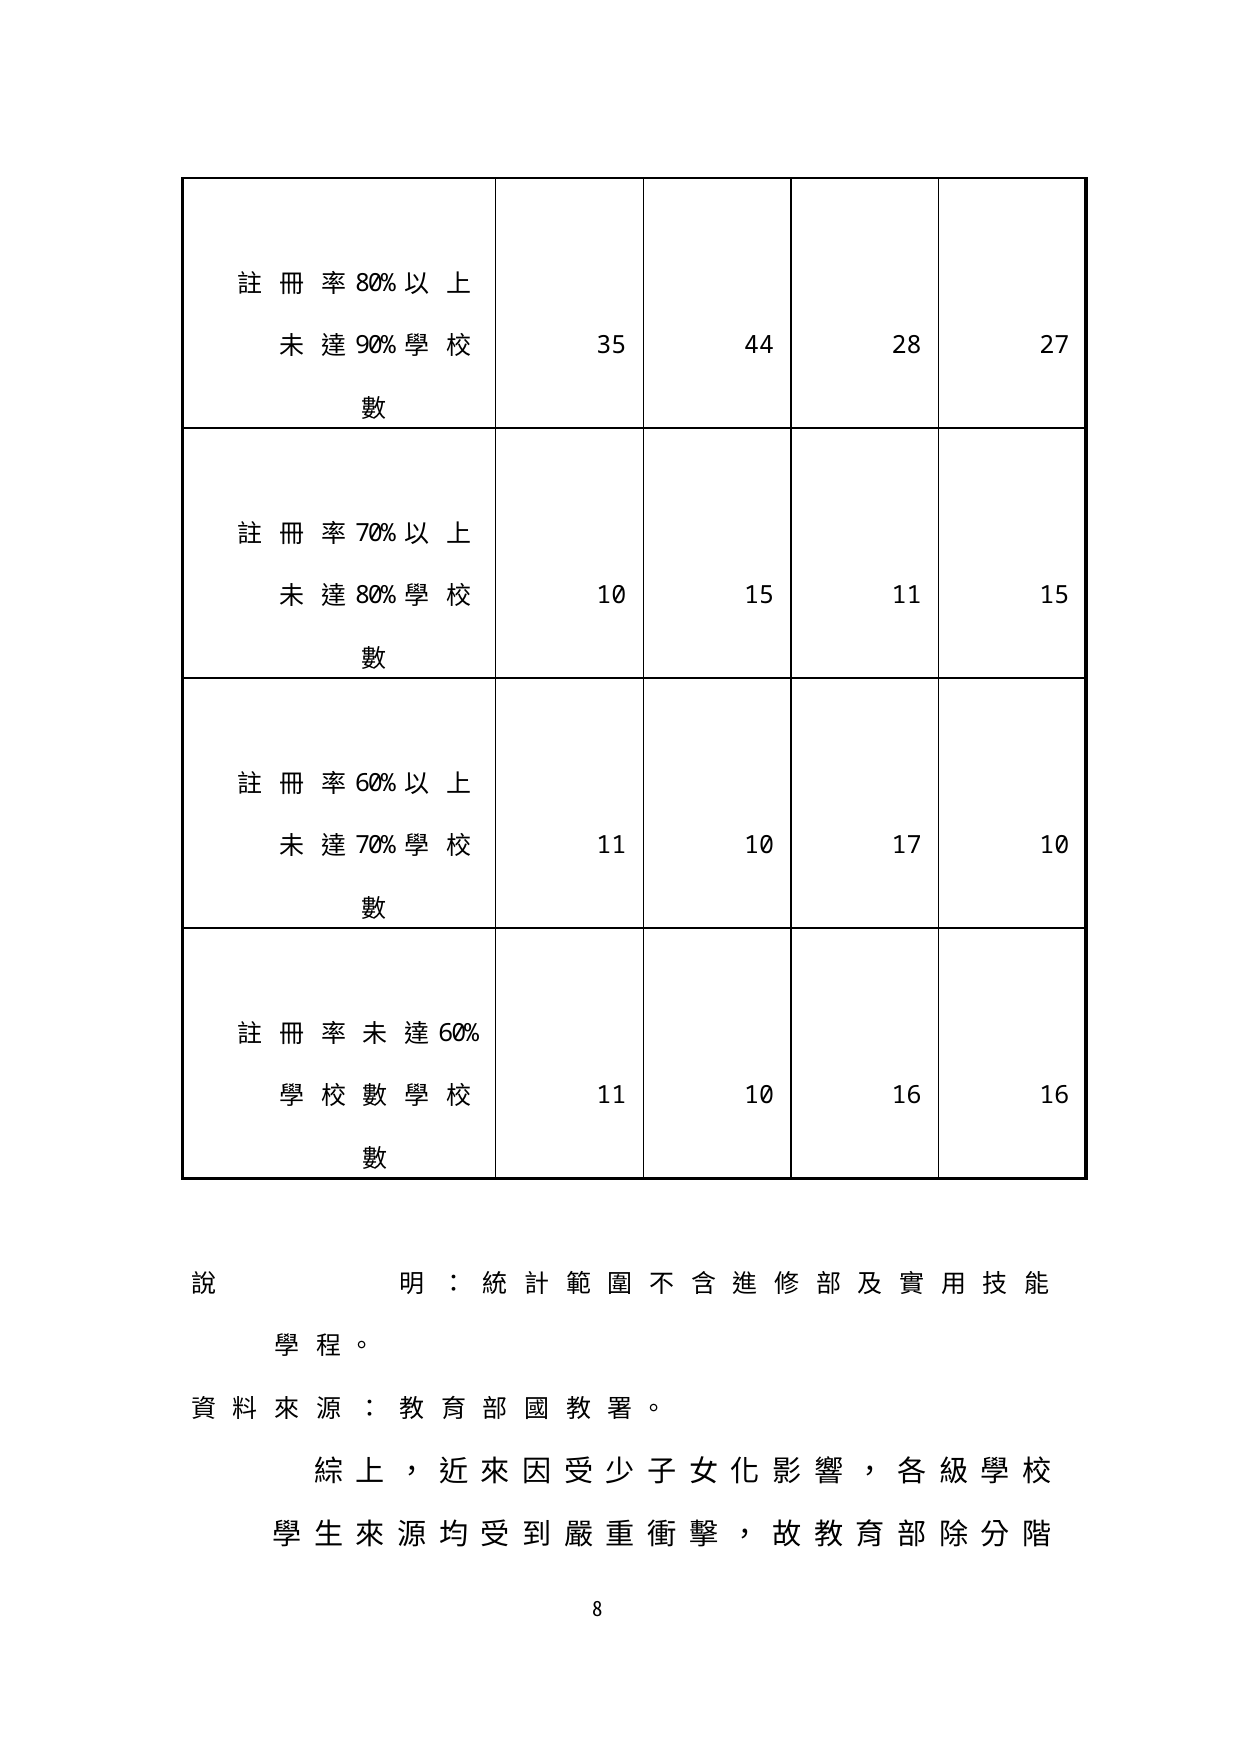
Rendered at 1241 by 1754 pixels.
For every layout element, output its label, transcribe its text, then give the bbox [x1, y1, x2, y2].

table_cell 11 [496, 679, 643, 927]
table_cell 15 [644, 429, 790, 677]
table_cell 10 [496, 429, 643, 677]
table_cell 35 [496, 179, 643, 427]
table_cell 註冊率未達60%學校數學校數 [184, 929, 495, 1177]
table_cell 15 [939, 429, 1084, 677]
table_cell 44 [644, 179, 790, 427]
text 資料來源：教育部國教署。 [183, 1365, 1058, 1427]
text 綜上，近來因受少子女化影響，各級學校學生來源均受到嚴重衝擊，故教育部除分階 [242, 1427, 1058, 1552]
table_cell 11 [792, 429, 938, 677]
table_cell 註冊率70%以上未達80%學校數 [184, 429, 495, 677]
table_cell 28 [792, 179, 938, 427]
table_cell 10 [939, 679, 1084, 927]
table_cell 16 [939, 929, 1084, 1177]
table_cell 註冊率60%以上未達70%學校數 [184, 679, 495, 927]
table_cell 註冊率80%以上未達90%學校數 [184, 179, 495, 427]
table_cell 17 [792, 679, 938, 927]
text 說 明：統計範圍不含進修部及實用技能學程。 [183, 1240, 1058, 1365]
table_cell 16 [792, 929, 938, 1177]
table_cell 11 [496, 929, 643, 1177]
table_cell 10 [644, 929, 790, 1177]
table_cell 10 [644, 679, 790, 927]
table_cell 27 [939, 179, 1084, 427]
